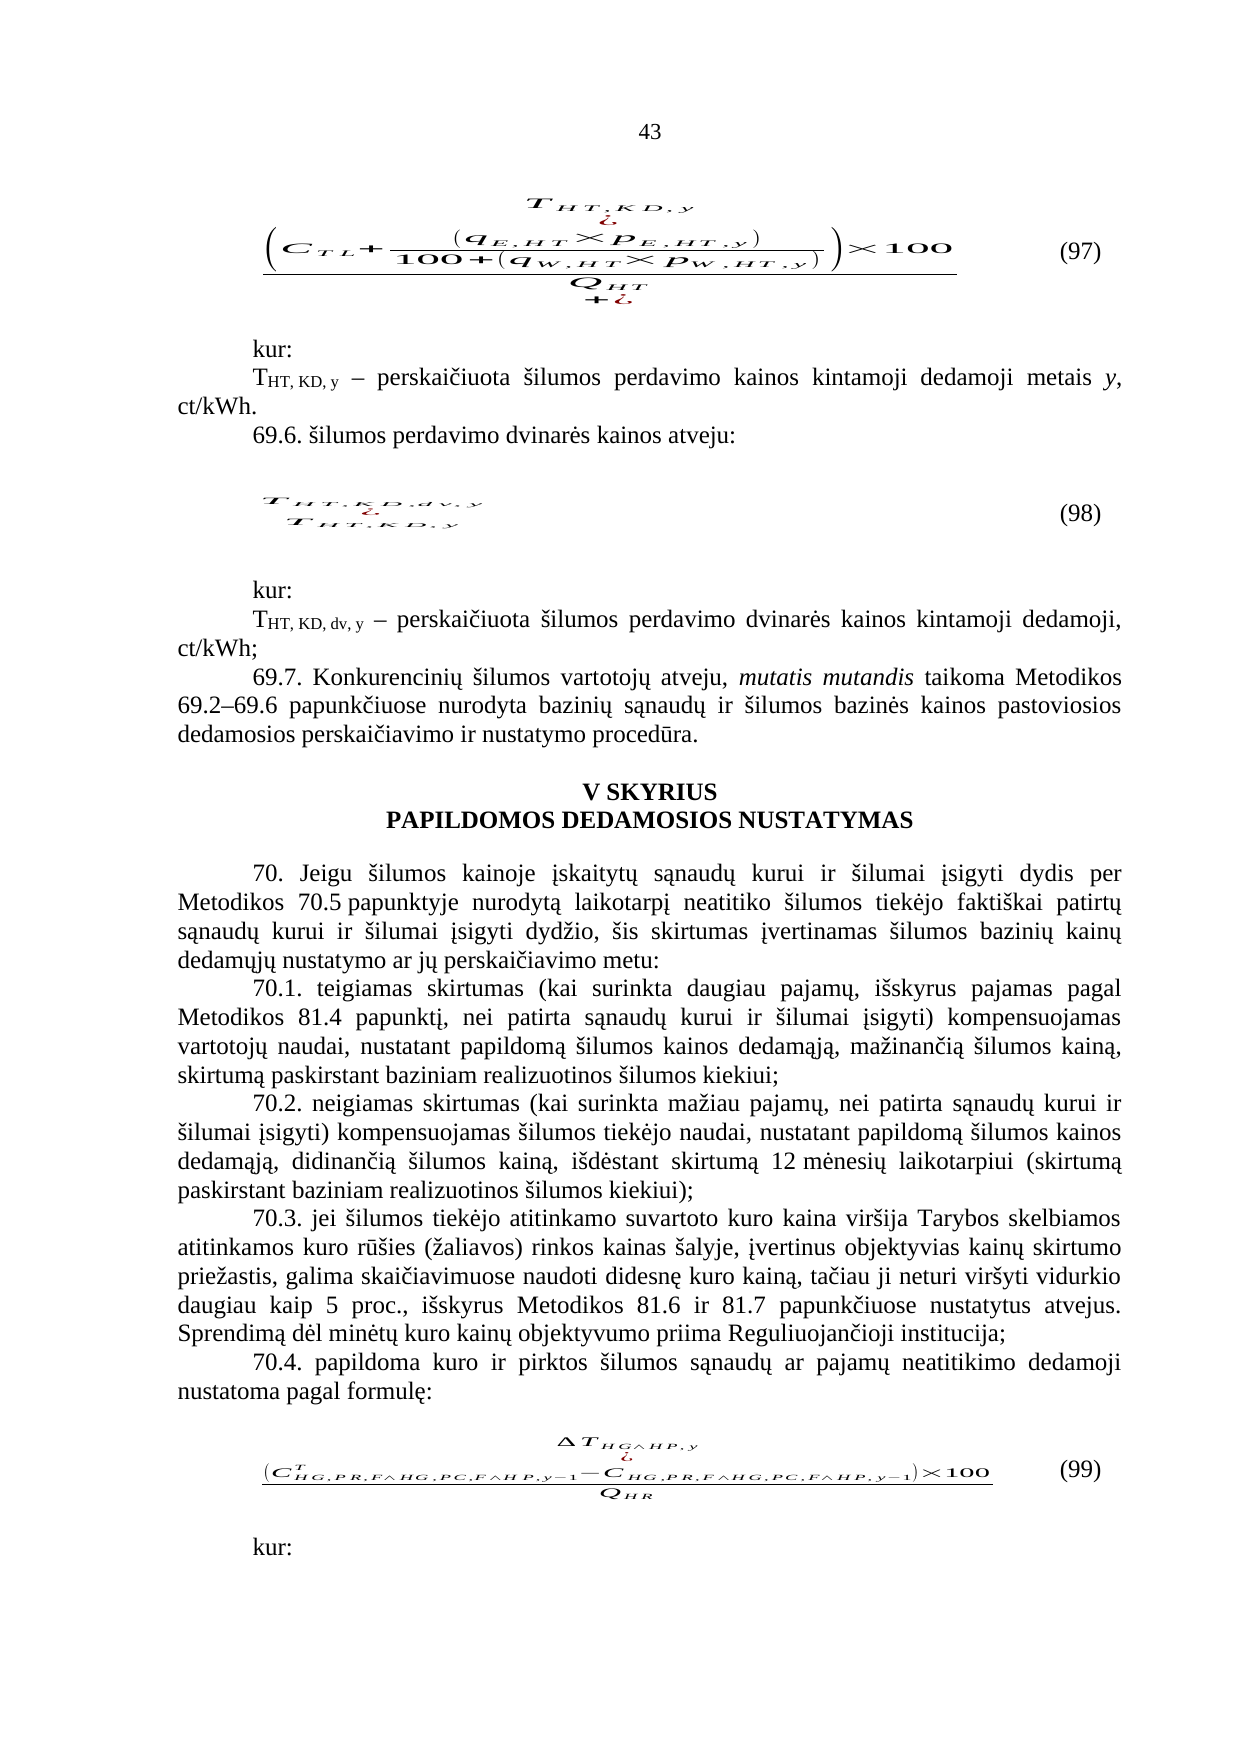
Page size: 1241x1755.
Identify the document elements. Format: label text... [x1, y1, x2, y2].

table_header [249, 196, 1038, 305]
text 70.1. teigiamas skirtumas (kai surinkta daugiau pajamų, išskyrus pajamas pagal Metodikos 81.4 papunktį, nei patirta sąnaudų kurui ir šilumai įsigyti) kompensuojamas vartotojų naudai, nustatant papildomą šilumos kainos dedamąją, mažinančią šilumos kainą, skirtumą paskirstant baziniam realizuotinos šilumos kiekiui; [177, 973, 1122, 1088]
text 69.7. Konkurencinių šilumos vartotojų atveju, mutatis mutandis taikoma Metodikos 69.2–69.6 papunkčiuose nurodyta bazinių sąnaudų ir šilumos bazinės kainos pastoviosios dedamosios perskaičiavimo ir nustatymo procedūra. [177, 662, 1122, 748]
table_header (97) [1039, 196, 1122, 305]
table_header (98) [1039, 478, 1122, 547]
text 70.3. jei šilumos tiekėjo atitinkamo suvartoto kuro kaina viršija Tarybos skelbiamos atitinkamos kuro rūšies (žaliavos) rinkos kainas šalyje, įvertinus objektyvias kainų skirtumo priežastis, galima skaičiavimuose naudoti didesnę kuro kainą, tačiau ji neturi viršyti vidurkio daugiau kaip 5 proc., išskyrus Metodikos 81.6 ir 81.7 papunkčiuose nustatytus atvejus. Sprendimą dėl minėtų kuro kainų objektyvumo priima Reguliuojančioji institucija; [177, 1203, 1122, 1347]
text 69.6. šilumos perdavimo dvinarės kainos atveju: [177, 420, 1122, 449]
table_header [249, 478, 1038, 547]
text THT, KD, y – perskaičiuota šilumos perdavimo kainos kintamoji dedamoji metais y, ct/kWh. [177, 362, 1122, 420]
text kur: [177, 1532, 1122, 1560]
text 70.2. neigiamas skirtumas (kai surinkta mažiau pajamų, nei patirta sąnaudų kurui ir šilumai įsigyti) kompensuojamas šilumos tiekėjo naudai, nustatant papildomą šilumos kainos dedamąją, didinančią šilumos kainą, išdėstant skirtumą 12 mėnesių laikotarpiui (skirtumą paskirstant baziniam realizuotinos šilumos kiekiui); [177, 1088, 1122, 1203]
table_header [177, 196, 248, 305]
table_header [249, 1434, 1038, 1503]
text kur: [177, 334, 1122, 362]
table_header [177, 478, 248, 547]
table_header [177, 1434, 248, 1503]
subtitle PAPILDOMOS DEDAMOSIOS NUSTATYMAS [177, 806, 1122, 834]
text kur: [177, 576, 1122, 604]
text V SKYRIUS [177, 777, 1122, 806]
text 70. Jeigu šilumos kainoje įskaitytų sąnaudų kurui ir šilumai įsigyti dydis per Metodikos 70.5 papunktyje nurodytą laikotarpį neatitiko šilumos tiekėjo faktiškai patirtų sąnaudų kurui ir šilumai įsigyti dydžio, šis skirtumas įvertinamas šilumos bazinių kainų dedamųjų nustatymo ar jų perskaičiavimo metu: [177, 858, 1122, 973]
text THT, KD, dv, y – perskaičiuota šilumos perdavimo dvinarės kainos kintamoji dedamoji, ct/kWh; [177, 604, 1122, 662]
text 70.4. papildoma kuro ir pirktos šilumos sąnaudų ar pajamų neatitikimo dedamoji nustatoma pagal formulę: [177, 1347, 1122, 1405]
table_header (99) [1039, 1434, 1122, 1503]
